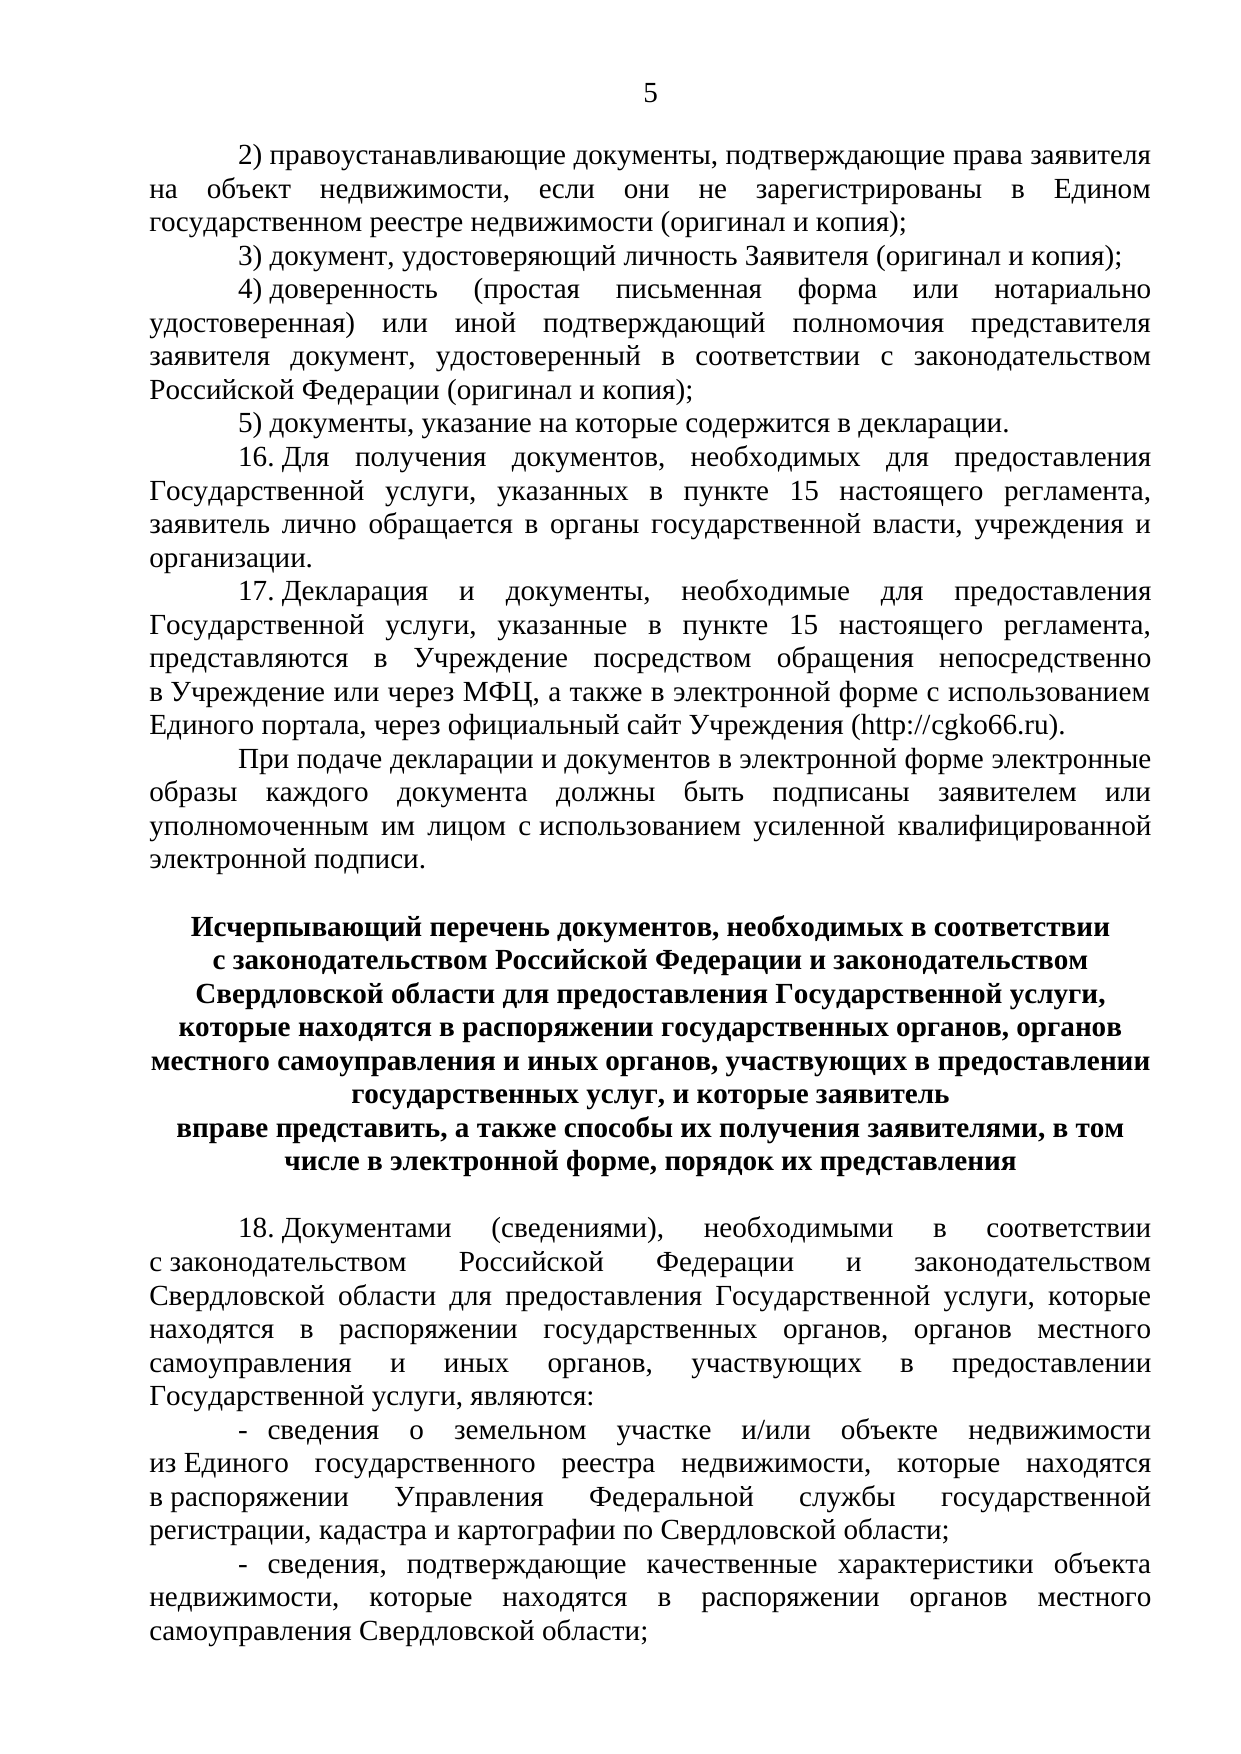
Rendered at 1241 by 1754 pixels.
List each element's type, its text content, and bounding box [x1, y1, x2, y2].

text вправе представить, а также способы их получения заявителями, в том числе в электронной форме, порядок их представления [149, 1110, 1152, 1177]
text 16. Для получения документов, необходимых для предоставления Государственной услуги, указанных в пункте 15 настоящего регламента, заявитель лично обращается в органы государственной власти, учреждения и организации. [149, 439, 1152, 573]
text При подаче декларации и документов в электронной форме электронные образы каждого документа должны быть подписаны заявителем или уполномоченным им лицом с использованием усиленной квалифицированной электронной подписи. [149, 741, 1152, 875]
text 5) документы, указание на которые содержится в декларации. [149, 406, 1152, 439]
text 18. Документами (сведениями), необходимыми в соответствии с законодательством Российской Федерации и законодательством Свердловской области для предоставления Государственной услуги, которые находятся в распоряжении государственных органов, органов местного самоуправления и иных органов, участвующих в предоставлении Государственной услуги, являются: [149, 1211, 1152, 1412]
text 17. Декларация и документы, необходимые для предоставления Государственной услуги, указанные в пункте 15 настоящего регламента, представляются в Учреждение посредством обращения непосредственно в Учреждение или через МФЦ, а также в электронной форме с использованием Единого портала, через официальный сайт Учреждения (http://cgko66.ru). [149, 573, 1152, 741]
text Исчерпывающий перечень документов, необходимых в соответствии с законодательством Российской Федерации и законодательством Свердловской области для предоставления Государственной услуги, которые находятся в распоряжении государственных органов, органов местного самоуправления и иных органов, участвующих в предоставлении государственных услуг, и которые заявитель [149, 909, 1152, 1110]
text 2) правоустанавливающие документы, подтверждающие права заявителя на объект недвижимости, если они не зарегистрированы в Едином государственном реестре недвижимости (оригинал и копия); [149, 137, 1152, 238]
list сведения о земельном участке и/или объекте недвижимости из Единого государственного реестра недвижимости, которые находятся в распоряжении Управления Федеральной службы государственной регистрации, кадастра и картографии по Свердловской области; [149, 1412, 1152, 1546]
list сведения, подтверждающие качественные характеристики объекта недвижимости, которые находятся в распоряжении органов местного самоуправления Свердловской области; [149, 1546, 1152, 1647]
text 4) доверенность (простая письменная форма или нотариально удостоверенная) или иной подтверждающий полномочия представителя заявителя документ, удостоверенный в соответствии с законодательством Российской Федерации (оригинал и копия); [149, 271, 1152, 406]
text 3) документ, удостоверяющий личность Заявителя (оригинал и копия); [149, 238, 1152, 271]
